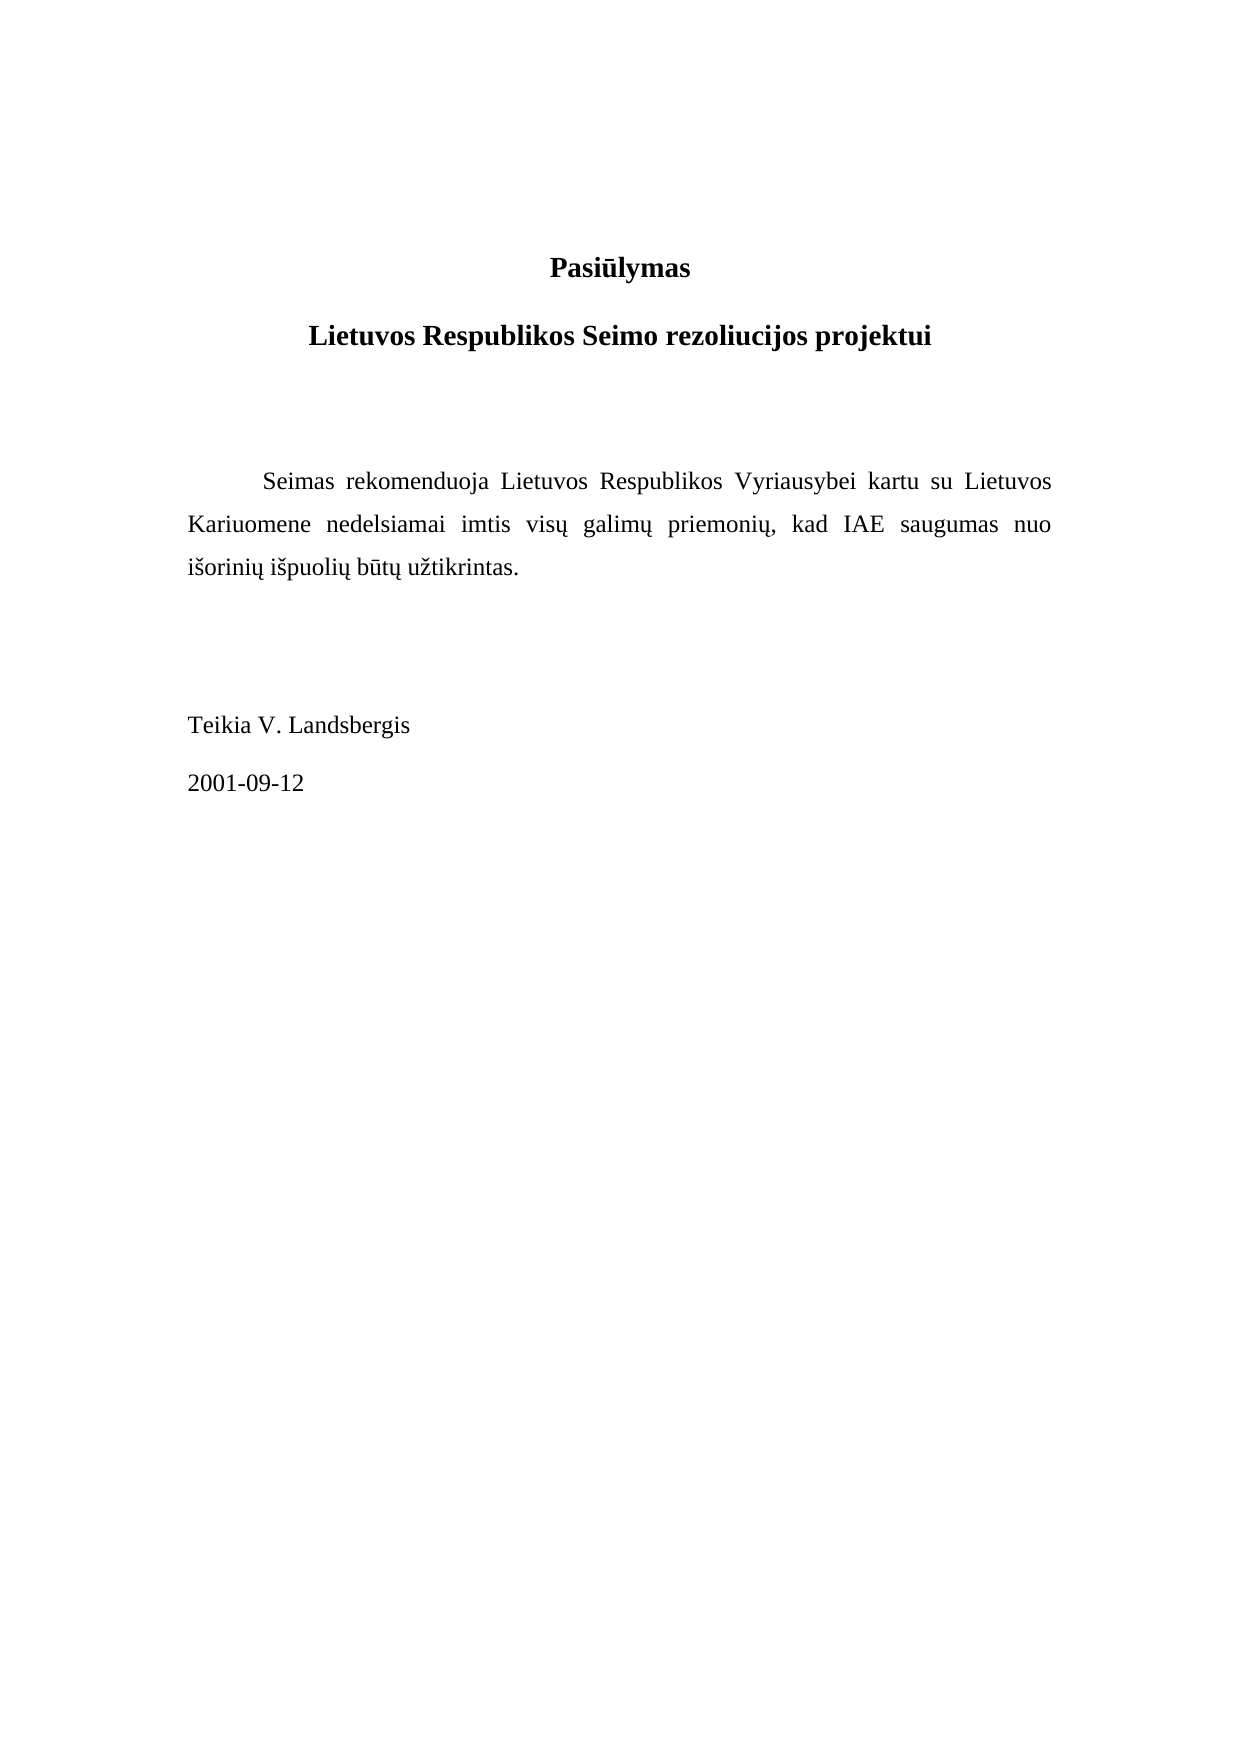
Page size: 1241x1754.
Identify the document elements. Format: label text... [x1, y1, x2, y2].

text Teikia V. Landsbergis [187, 711, 1053, 739]
text Seimas rekomenduoja Lietuvos Respublikos Vyriausybei kartu su Lietuvos Kariuomene nedelsiamai imtis visų galimų priemonių, kad IAE saugumas nuo išorinių išpuolių būtų užtikrintas. [187, 466, 1053, 581]
text 2001-09-12 [187, 768, 1053, 797]
text Lietuvos Respublikos Seimo rezoliucijos projektui [187, 318, 1053, 351]
text Pasiūlymas [187, 251, 1053, 284]
